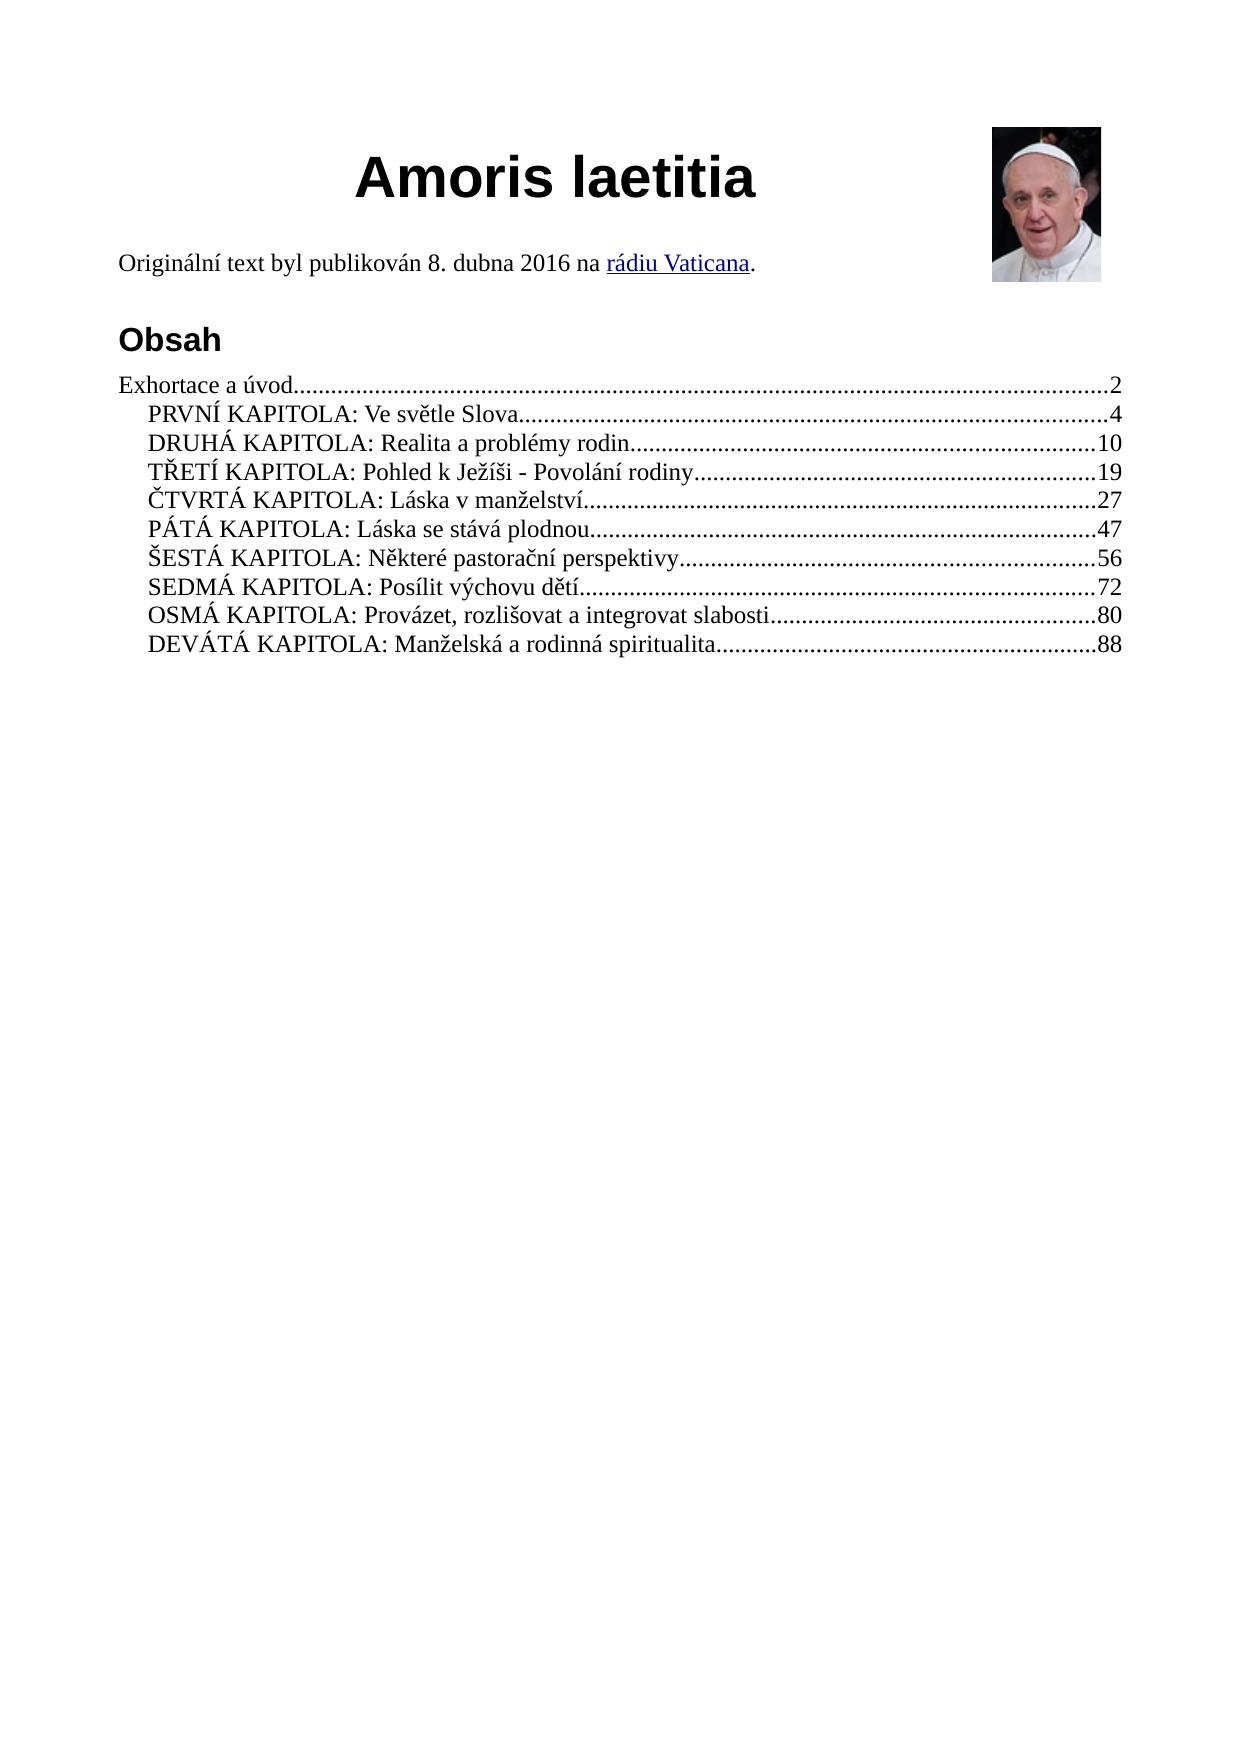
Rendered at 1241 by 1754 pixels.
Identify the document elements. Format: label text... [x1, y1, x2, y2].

text DEVÁTÁ KAPITOLA: Manželská a rodinná spiritualita 88 [148, 629, 1122, 658]
text PÁTÁ KAPITOLA: Láska se stává plodnou 47 [148, 514, 1122, 543]
subtitle Obsah [118, 320, 1122, 358]
text TŘETÍ KAPITOLA: Pohled k Ježíši - Povolání rodiny 19 [148, 457, 1122, 486]
title Amoris laetitia [118, 143, 992, 210]
picture [992, 127, 1102, 282]
title [1102, 143, 1122, 210]
text Exhortace a úvod 2 [118, 371, 1122, 399]
text OSMÁ KAPITOLA: Provázet, rozlišovat a integrovat slabosti 80 [148, 601, 1122, 629]
text Originální text byl publikován 8. dubna 2016 na rádiu Vaticana. [118, 248, 992, 276]
text SEDMÁ KAPITOLA: Posílit výchovu dětí 72 [148, 572, 1122, 601]
text ČTVRTÁ KAPITOLA: Láska v manželství 27 [148, 486, 1122, 514]
text DRUHÁ KAPITOLA: Realita a problémy rodin 10 [148, 428, 1122, 457]
text PRVNÍ KAPITOLA: Ve světle Slova 4 [148, 399, 1122, 428]
text ŠESTÁ KAPITOLA: Některé pastorační perspektivy 56 [148, 543, 1122, 572]
